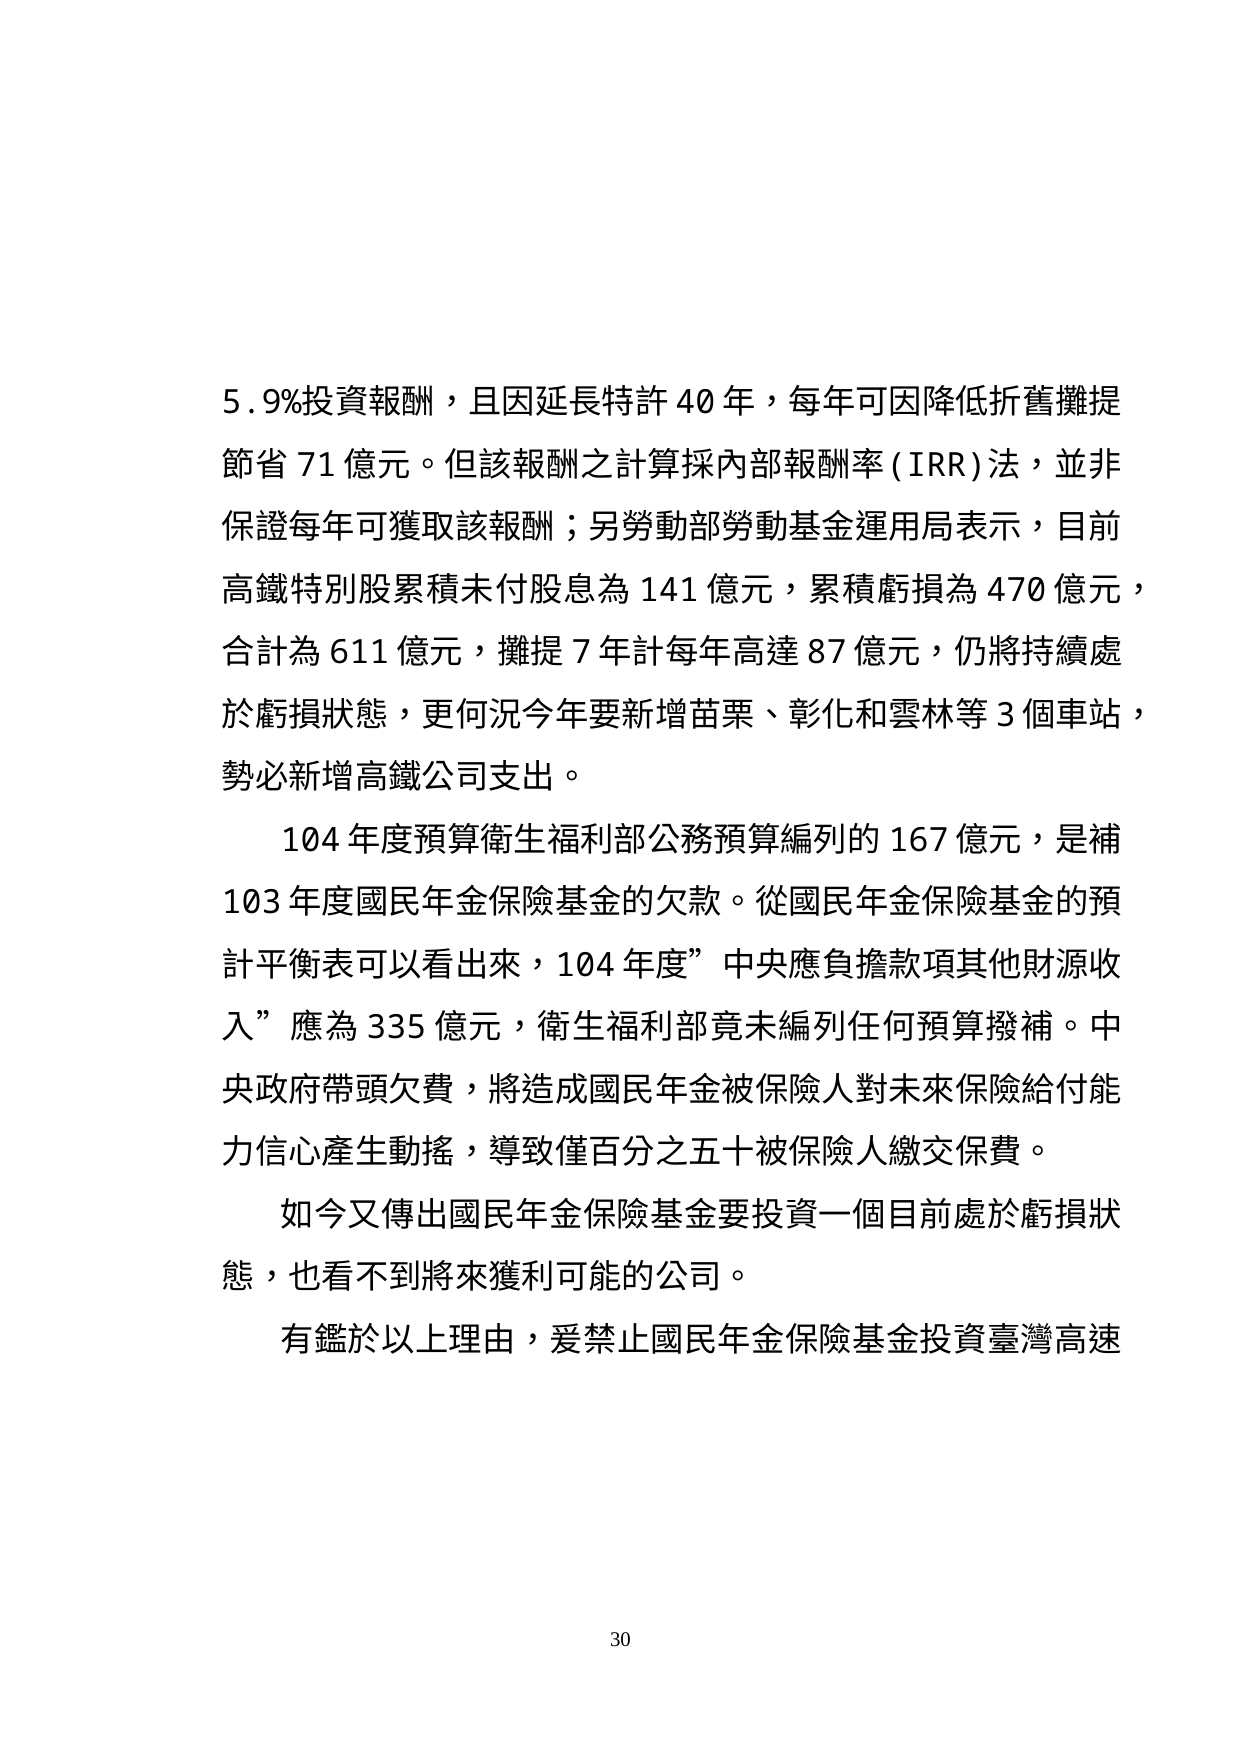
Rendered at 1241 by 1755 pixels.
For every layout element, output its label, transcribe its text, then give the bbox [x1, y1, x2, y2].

text 104年度預算衛生福利部公務預算編列的167億元，是補103年度國民年金保險基金的欠款。從國民年金保險基金的預計平衡表可以看出來，104年度”中央應負擔款項其他財源收入”應為335億元，衛生福利部竟未編列任何預算撥補。中央政府帶頭欠費，將造成國民年金被保險人對未來保險給付能力信心產生動搖，導致僅百分之五十被保險人繳交保費。 [221, 795, 1122, 1170]
text 交通部所提高鐵財改方案指出參與增資者「最高」可獲5.9%投資報酬，且因延長特許40年，每年可因降低折舊攤提節省71億元。但該報酬之計算採內部報酬率(IRR)法，並非保證每年可獲取該報酬；另勞動部勞動基金運用局表示，目前高鐵特別股累積未付股息為141億元，累積虧損為470億元，合計為611億元，攤提7年計每年高達87億元，仍將持續處於虧損狀態，更何況今年要新增苗栗、彰化和雲林等3個車站，勢必新增高鐵公司支出。 [221, 358, 1122, 795]
text 如今又傳出國民年金保險基金要投資一個目前處於虧損狀態，也看不到將來獲利可能的公司。 [221, 1170, 1122, 1295]
text 有鑑於以上理由，爰禁止國民年金保險基金投資臺灣高速 [221, 1295, 1122, 1358]
